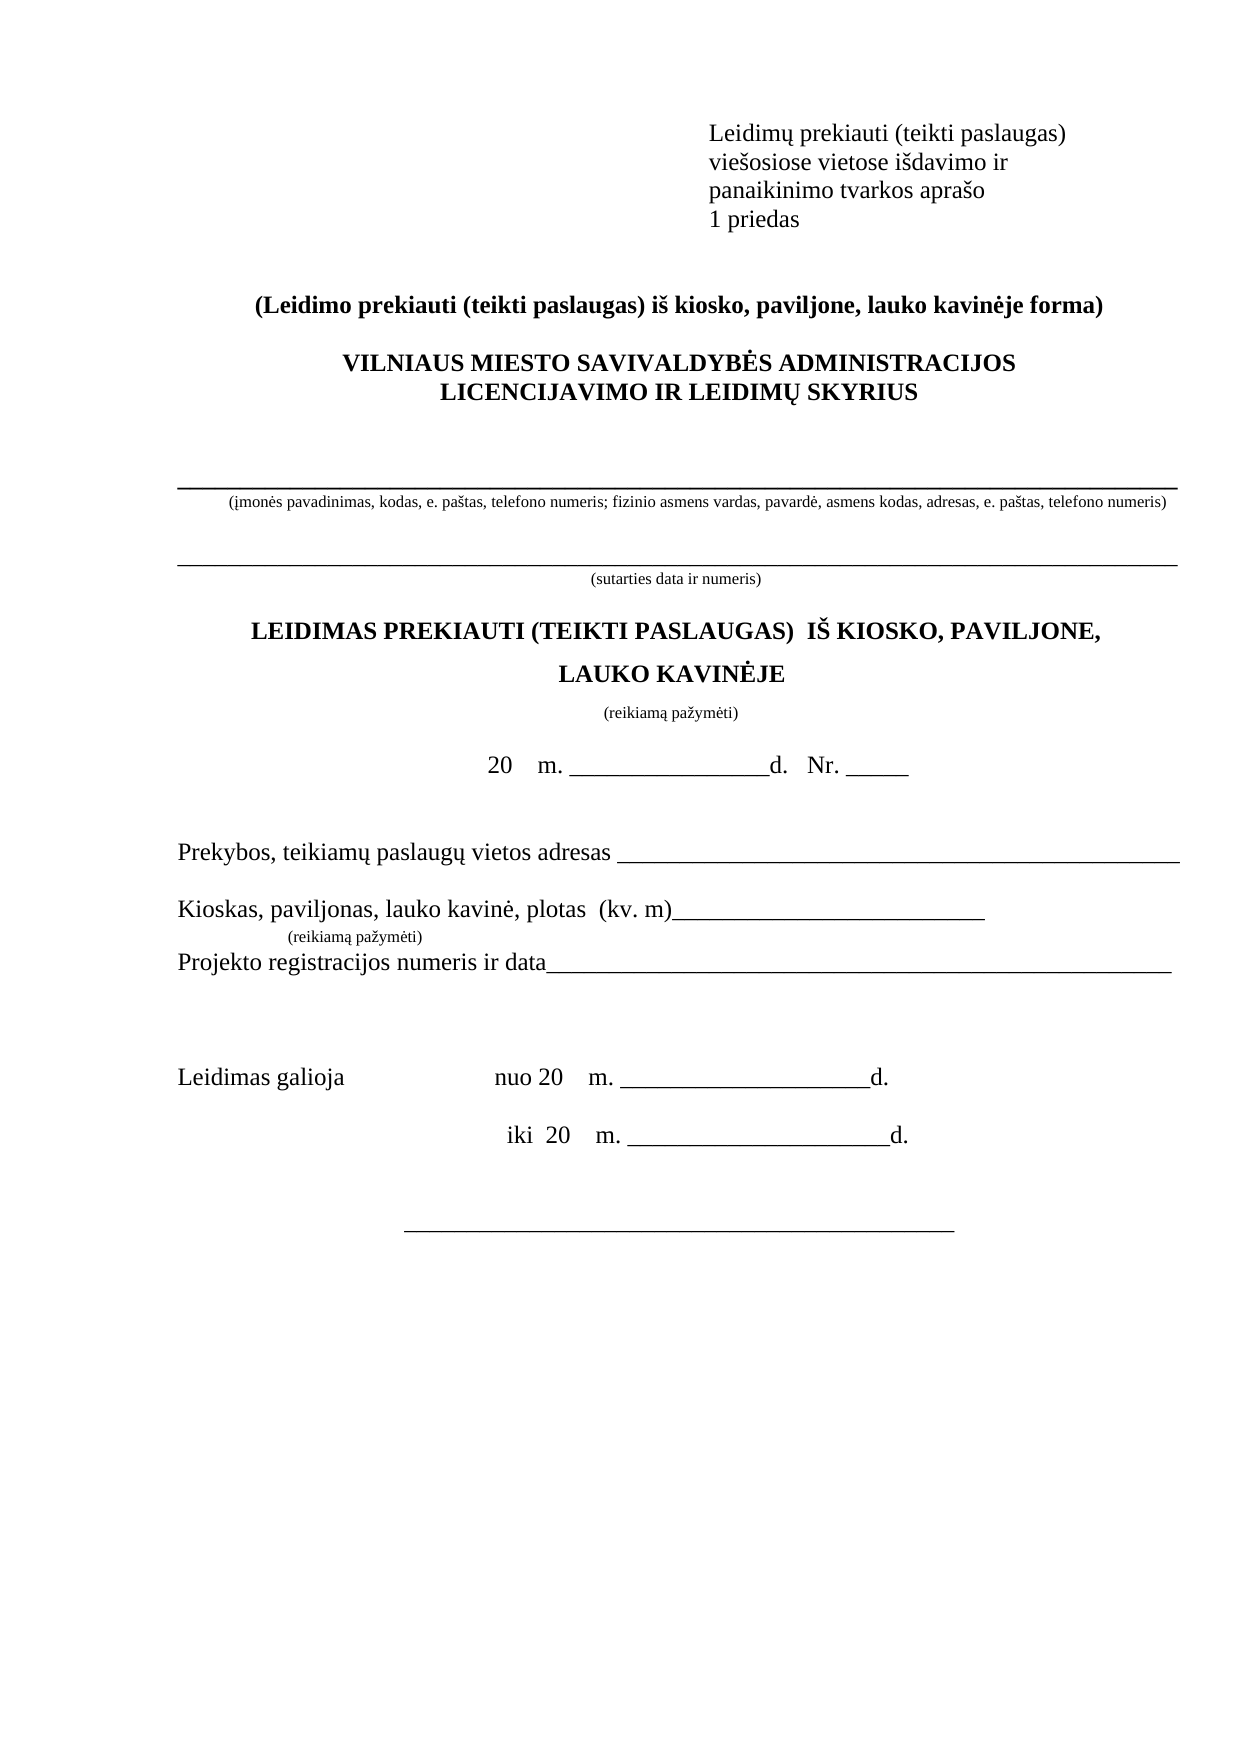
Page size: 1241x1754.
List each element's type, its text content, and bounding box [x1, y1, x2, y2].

text VILNIAUS MIESTO SAVIVALDYBĖS ADMINISTRACIJOS [177, 348, 1181, 377]
text ________________________________________________________________________________ [177, 463, 1181, 492]
text 1 priedas [709, 204, 1181, 233]
text 20 m. ________________d. Nr. _____ [215, 751, 1181, 779]
text Leidimas galioja nuo 20 m. ____________________d. [177, 1062, 1181, 1091]
text (Leidimo prekiauti (teikti paslaugas) iš kiosko, paviljone, lauko kavinėje forma) [177, 291, 1181, 319]
text panaikinimo tvarkos aprašo [709, 176, 1181, 204]
text LEIDIMAS PREKIAUTI (TEIKTI PASLAUGAS) IŠ KIOSKO, PAVILJONE, [177, 616, 1181, 645]
text Kioskas, paviljonas, lauko kavinė, plotas (kv. m)_________________________ [177, 894, 1181, 923]
text (reikiamą pažymėti) [177, 703, 1181, 722]
text viešosiose vietose išdavimo ir [709, 147, 1181, 176]
text LAUKO KAVINĖJE [177, 659, 1181, 688]
text Projekto registracijos numeris ir data__________________________________________________ [177, 947, 1181, 976]
text LICENCIJAVIMO IR LEIDIMŲ SKYRIUS [177, 377, 1181, 406]
text ____________________________________________ [177, 1206, 1181, 1235]
text Prekybos, teikiamų paslaugų vietos adresas _____________________________________________ [177, 837, 1181, 866]
text iki 20 m. _____________________d. [177, 1120, 1181, 1148]
text (įmonės pavadinimas, kodas, e. paštas, telefono numeris; fizinio asmens vardas, pavardė, asmens kodas, adresas, e. paštas, telefono numeris) [177, 492, 1181, 511]
text Leidimų prekiauti (teikti paslaugas) [709, 118, 1181, 147]
text ________________________________________________________________________________ [177, 540, 1181, 568]
text (reikiamą pažymėti) [177, 923, 1181, 947]
text (sutarties data ir numeris) [177, 568, 1181, 588]
